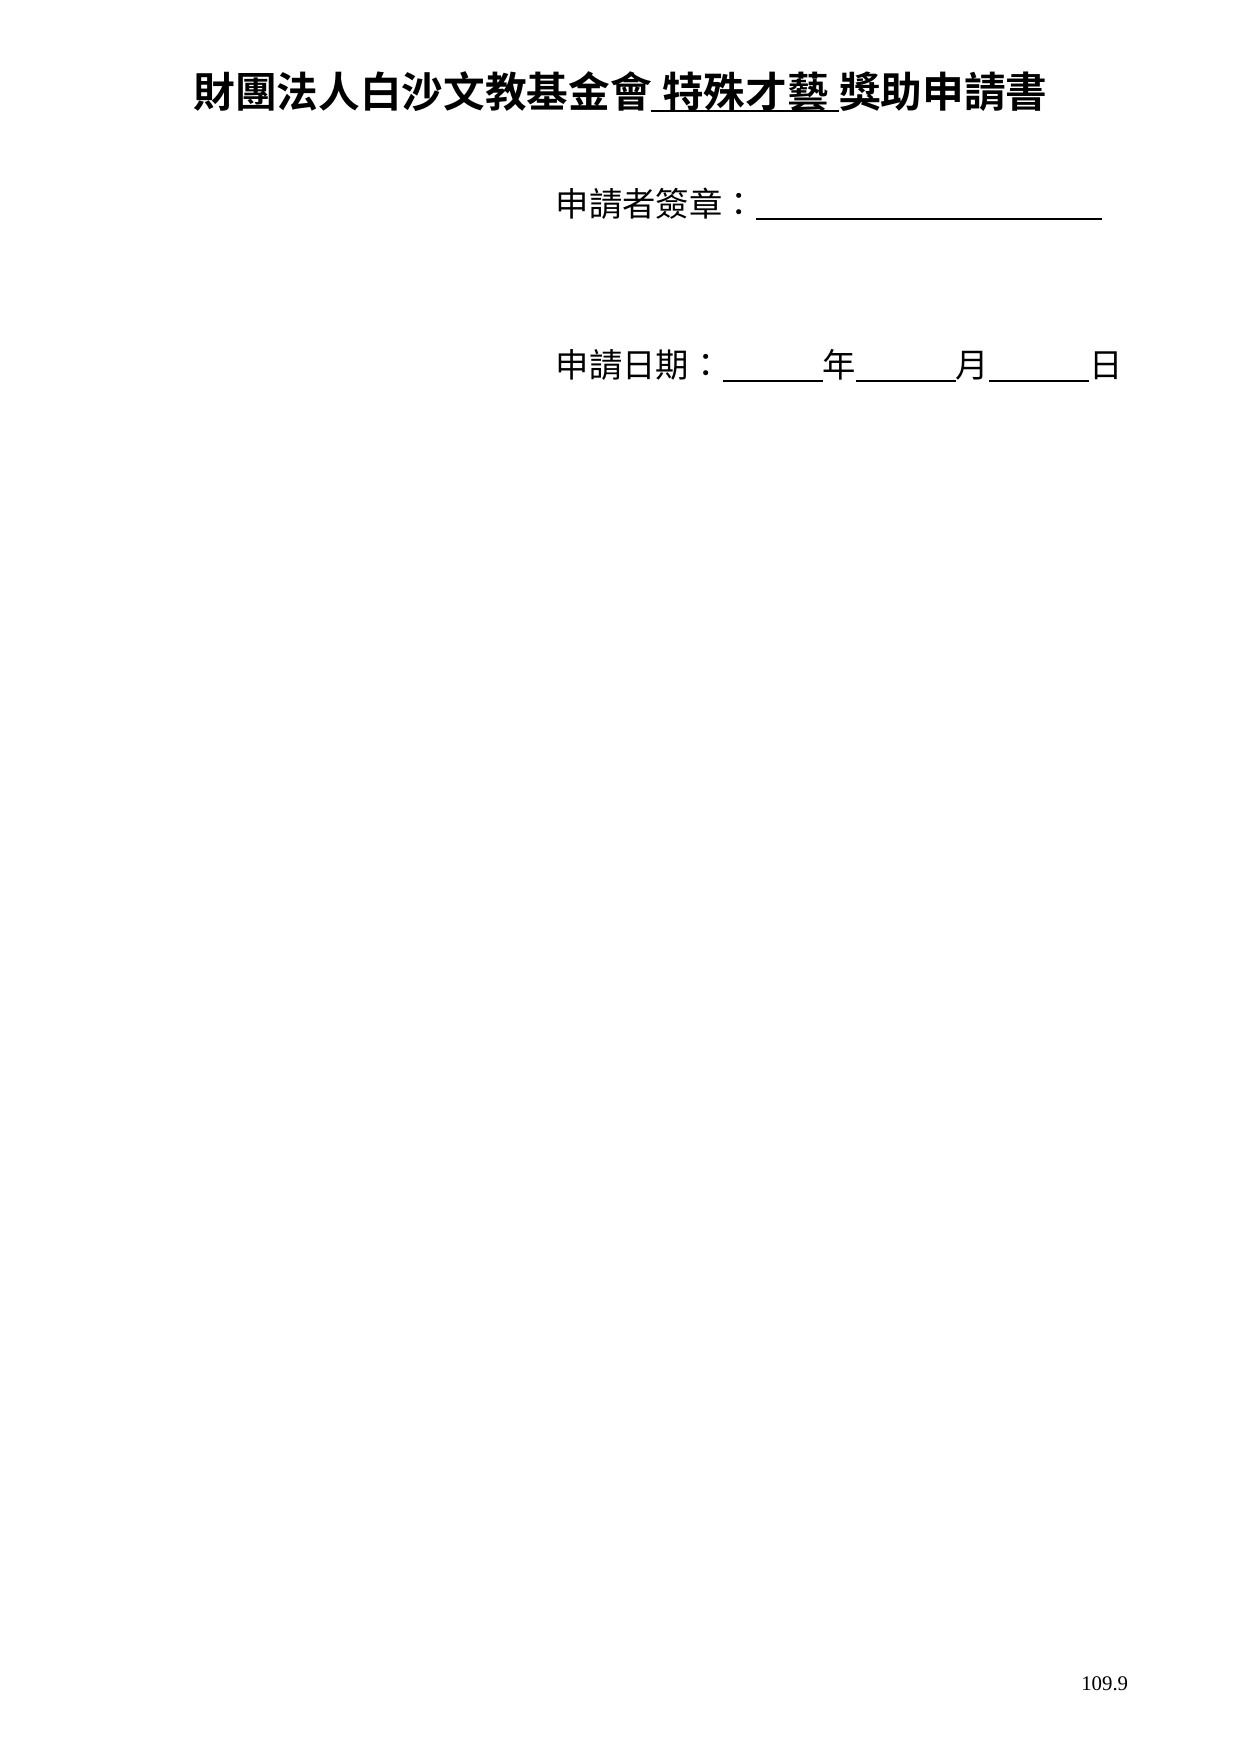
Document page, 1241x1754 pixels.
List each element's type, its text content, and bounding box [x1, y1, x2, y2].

text 申請者簽章： [112, 164, 1128, 239]
text 申請日期： 年 月 日 [112, 325, 1128, 400]
